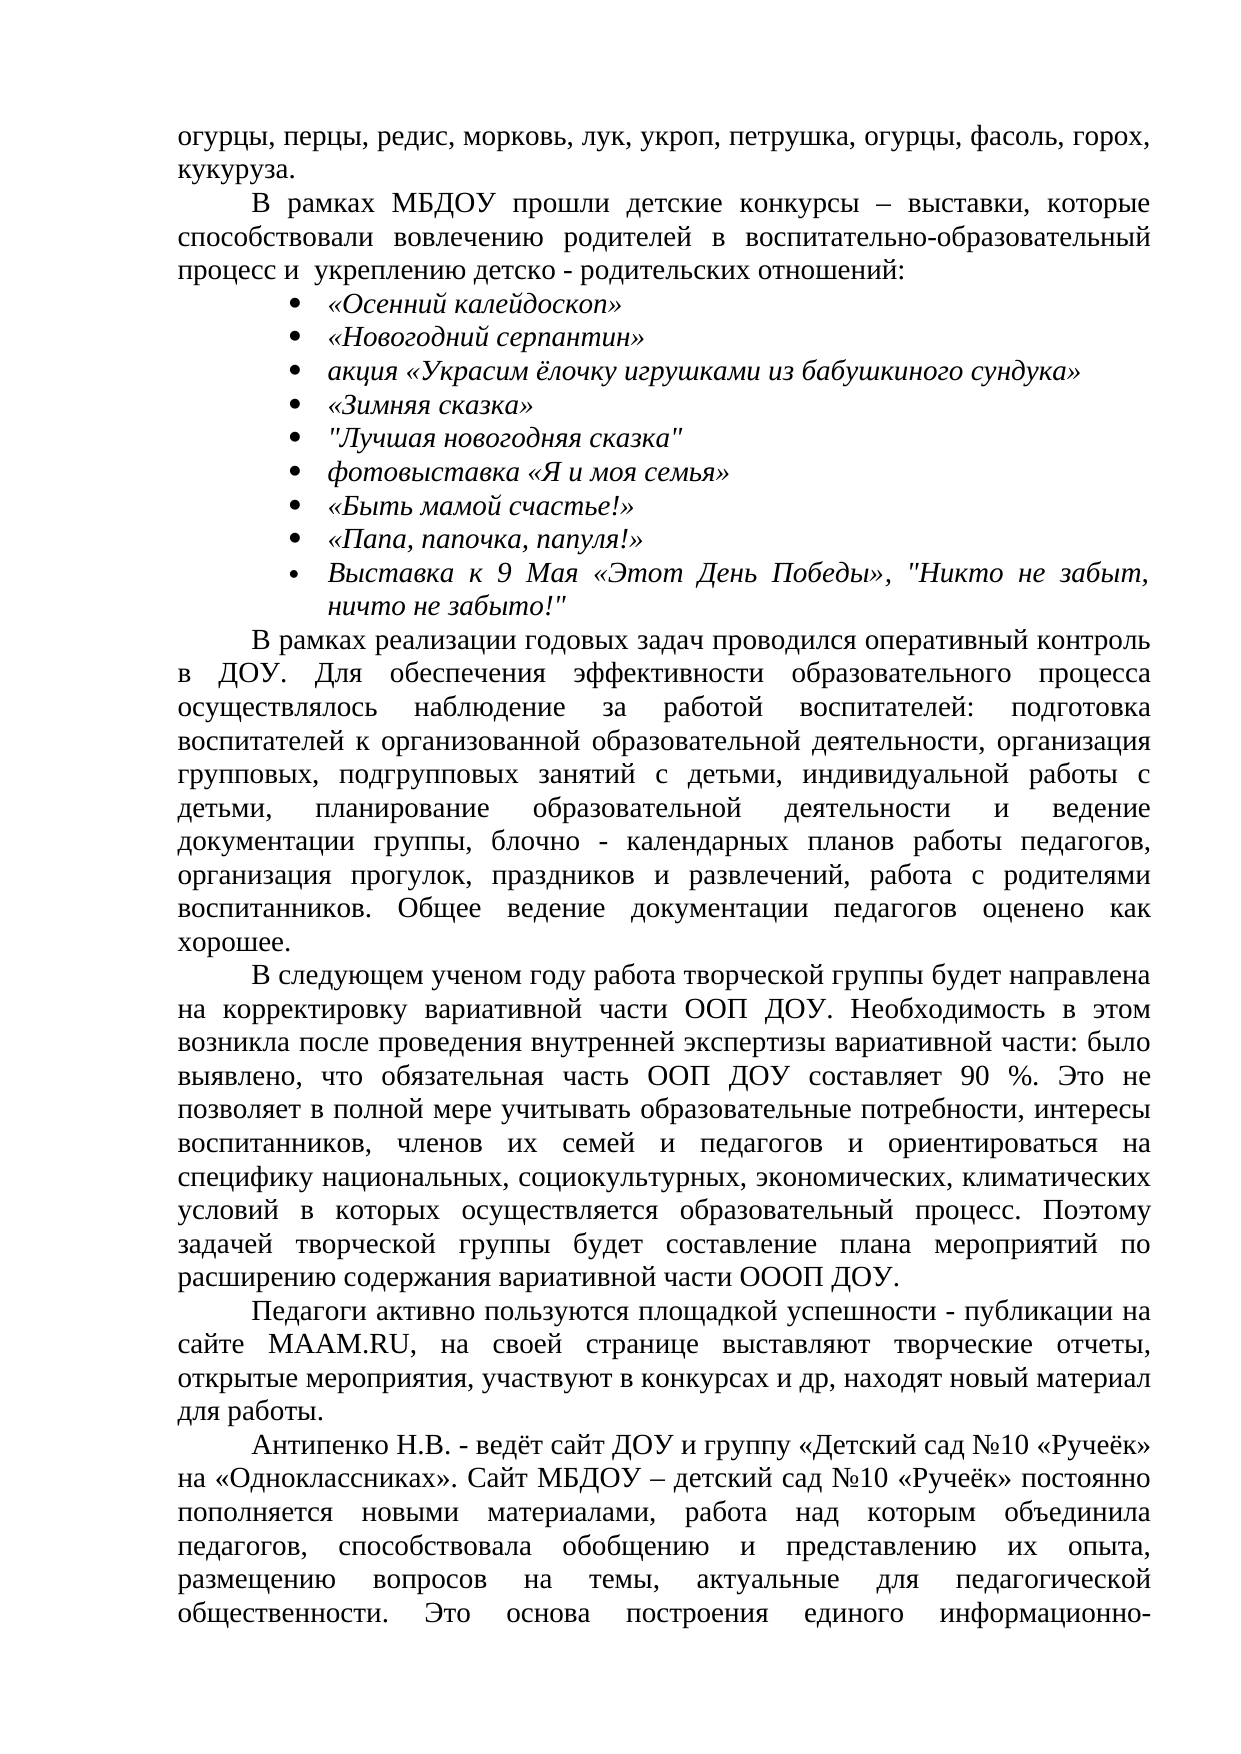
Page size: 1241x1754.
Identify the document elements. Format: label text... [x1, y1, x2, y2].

list «Быть мамой счастье!» [290, 488, 1152, 521]
list фотовыставка «Я и моя семья» [290, 454, 1152, 488]
text В рамках реализации годовых задач проводился оперативный контроль в ДОУ. Для обеспечения эффективности образовательного процесса осуществлялось наблюдение за работой воспитателей: подготовка воспитателей к организованной образовательной деятельности, организация групповых, подгрупповых занятий с детьми, индивидуальной работы с детьми, планирование образовательной деятельности и ведение документации группы, блочно - календарных планов работы педагогов, организация прогулок, праздников и развлечений, работа с родителями воспитанников. Общее ведение документации педагогов оценено как хорошее. [177, 622, 1152, 957]
text Антипенко Н.В. - ведёт сайт ДОУ и группу «Детский сад №10 «Ручеёк» на «Одноклассниках». Сайт МБДОУ – детский сад №10 «Ручеёк» постоянно пополняется новыми материалами, работа над которым объединила педагогов, способствовала обобщению и представлению их опыта, размещению вопросов на темы, актуальные для педагогической общественности. Это основа построения единого информационно- [177, 1427, 1152, 1628]
list «Зимняя сказка» [290, 387, 1152, 420]
list "Лучшая новогодняя сказка" [290, 420, 1152, 454]
list акция «Украсим ёлочку игрушками из бабушкиного сундука» [290, 353, 1152, 387]
list «Папа, папочка, папуля!» [290, 521, 1152, 555]
list «Новогодний серпантин» [290, 319, 1152, 353]
list Выставка к 9 Мая «Этот День Победы», "Никто не забыт, ничто не забыто!" [290, 555, 1152, 622]
text огурцы, перцы, редис, морковь, лук, укроп, петрушка, огурцы, фасоль, горох, кукуруза. [177, 118, 1152, 185]
text В рамках МБДОУ прошли детские конкурсы – выставки, которые способствовали вовлечению родителей в воспитательно-образовательный процесс и укреплению детско - родительских отношений: [177, 185, 1152, 286]
text В следующем ученом году работа творческой группы будет направлена на корректировку вариативной части ООП ДОУ. Необходимость в этом возникла после проведения внутренней экспертизы вариативной части: было выявлено, что обязательная часть ООП ДОУ составляет 90 %. Это не позволяет в полной мере учитывать образовательные потребности, интересы воспитанников, членов их семей и педагогов и ориентироваться на специфику национальных, социокультурных, экономических, климатических условий в которых осуществляется образовательный процесс. Поэтому задачей творческой группы будет составление плана мероприятий по расширению содержания вариативной части ОООП ДОУ. [177, 957, 1152, 1293]
text Педагоги активно пользуются площадкой успешности - публикации на сайте MAAM.RU, на своей странице выставляют творческие отчеты, открытые мероприятия, участвуют в конкурсах и др, находят новый материал для работы. [177, 1293, 1152, 1427]
list «Осенний калейдоскоп» [290, 286, 1152, 319]
